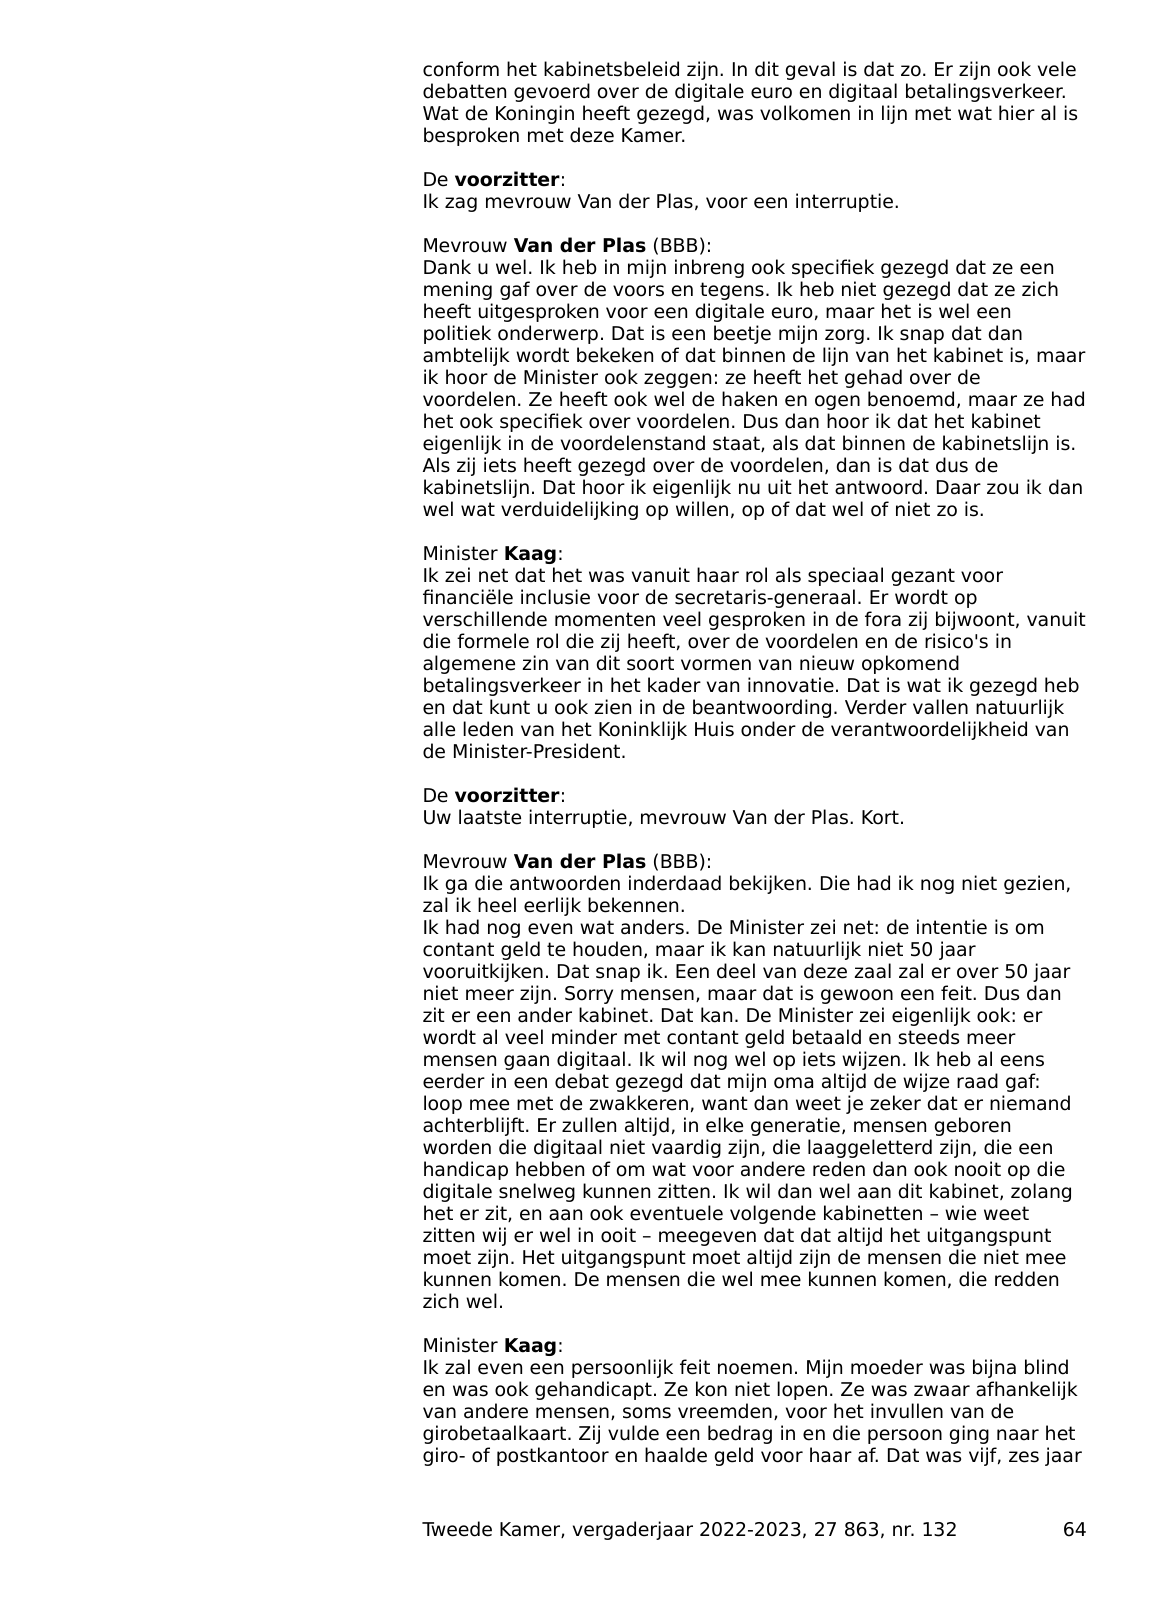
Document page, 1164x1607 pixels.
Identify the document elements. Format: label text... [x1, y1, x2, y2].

text Mevrouw Van der Plas (BBB): [422, 851, 1087, 873]
text De voorzitter: [422, 785, 1087, 807]
text Ik ga die antwoorden inderdaad bekijken. Die had ik nog niet gezien, zal ik heel eerlijk bekennen. [422, 873, 1087, 917]
text Dank u wel. Ik heb in mijn inbreng ook specifiek gezegd dat ze een mening gaf over de voors en tegens. Ik heb niet gezegd dat ze zich heeft uitgesproken voor een digitale euro, maar het is wel een politiek onderwerp. Dat is een beetje mijn zorg. Ik snap dat dan ambtelijk wordt bekeken of dat binnen de lijn van het kabinet is, maar ik hoor de Minister ook zeggen: ze heeft het gehad over de voordelen. Ze heeft ook wel de haken en ogen benoemd, maar ze had het ook specifiek over voordelen. Dus dan hoor ik dat het kabinet eigenlijk in de voordelenstand staat, als dat binnen de kabinetslijn is. Als zij iets heeft gezegd over de voordelen, dan is dat dus de kabinetslijn. Dat hoor ik eigenlijk nu uit het antwoord. Daar zou ik dan wel wat verduidelijking op willen, op of dat wel of niet zo is. [422, 257, 1087, 521]
text Ik had nog even wat anders. De Minister zei net: de intentie is om contant geld te houden, maar ik kan natuurlijk niet 50 jaar vooruitkijken. Dat snap ik. Een deel van deze zaal zal er over 50 jaar niet meer zijn. Sorry mensen, maar dat is gewoon een feit. Dus dan zit er een ander kabinet. Dat kan. De Minister zei eigenlijk ook: er wordt al veel minder met contant geld betaald en steeds meer mensen gaan digitaal. Ik wil nog wel op iets wijzen. Ik heb al eens eerder in een debat gezegd dat mijn oma altijd de wijze raad gaf: loop mee met de zwakkeren, want dan weet je zeker dat er niemand achterblijft. Er zullen altijd, in elke generatie, mensen geboren worden die digitaal niet vaardig zijn, die laaggeletterd zijn, die een handicap hebben of om wat voor andere reden dan ook nooit op die digitale snelweg kunnen zitten. Ik wil dan wel aan dit kabinet, zolang het er zit, en aan ook eventuele volgende kabinetten – wie weet zitten wij er wel in ooit – meegeven dat dat altijd het uitgangspunt moet zijn. Het uitgangspunt moet altijd zijn de mensen die niet mee kunnen komen. De mensen die wel mee kunnen komen, die redden zich wel. [422, 917, 1087, 1313]
text Ik zag mevrouw Van der Plas, voor een interruptie. [422, 191, 1087, 213]
text Ik zei net dat het was vanuit haar rol als speciaal gezant voor financiële inclusie voor de secretaris-generaal. Er wordt op verschillende momenten veel gesproken in de fora zij bijwoont, vanuit die formele rol die zij heeft, over de voordelen en de risico's in algemene zin van dit soort vormen van nieuw opkomend betalingsverkeer in het kader van innovatie. Dat is wat ik gezegd heb en dat kunt u ook zien in de beantwoording. Verder vallen natuurlijk alle leden van het Koninklijk Huis onder de verantwoordelijkheid van de Minister-President. [422, 565, 1087, 763]
text conform het kabinetsbeleid zijn. In dit geval is dat zo. Er zijn ook vele debatten gevoerd over de digitale euro en digitaal betalingsverkeer. Wat de Koningin heeft gezegd, was volkomen in lijn met wat hier al is besproken met deze Kamer. [422, 59, 1087, 147]
text Uw laatste interruptie, mevrouw Van der Plas. Kort. [422, 807, 1087, 829]
text Minister Kaag: [422, 1335, 1087, 1357]
text Minister Kaag: [422, 543, 1087, 565]
text Mevrouw Van der Plas (BBB): [422, 235, 1087, 257]
text De voorzitter: [422, 169, 1087, 191]
text Ik zal even een persoonlijk feit noemen. Mijn moeder was bijna blind en was ook gehandicapt. Ze kon niet lopen. Ze was zwaar afhankelijk van andere mensen, soms vreemden, voor het invullen van de girobetaalkaart. Zij vulde een bedrag in en die persoon ging naar het giro- of postkantoor en haalde geld voor haar af. Dat was vijf, zes jaar [422, 1357, 1087, 1467]
